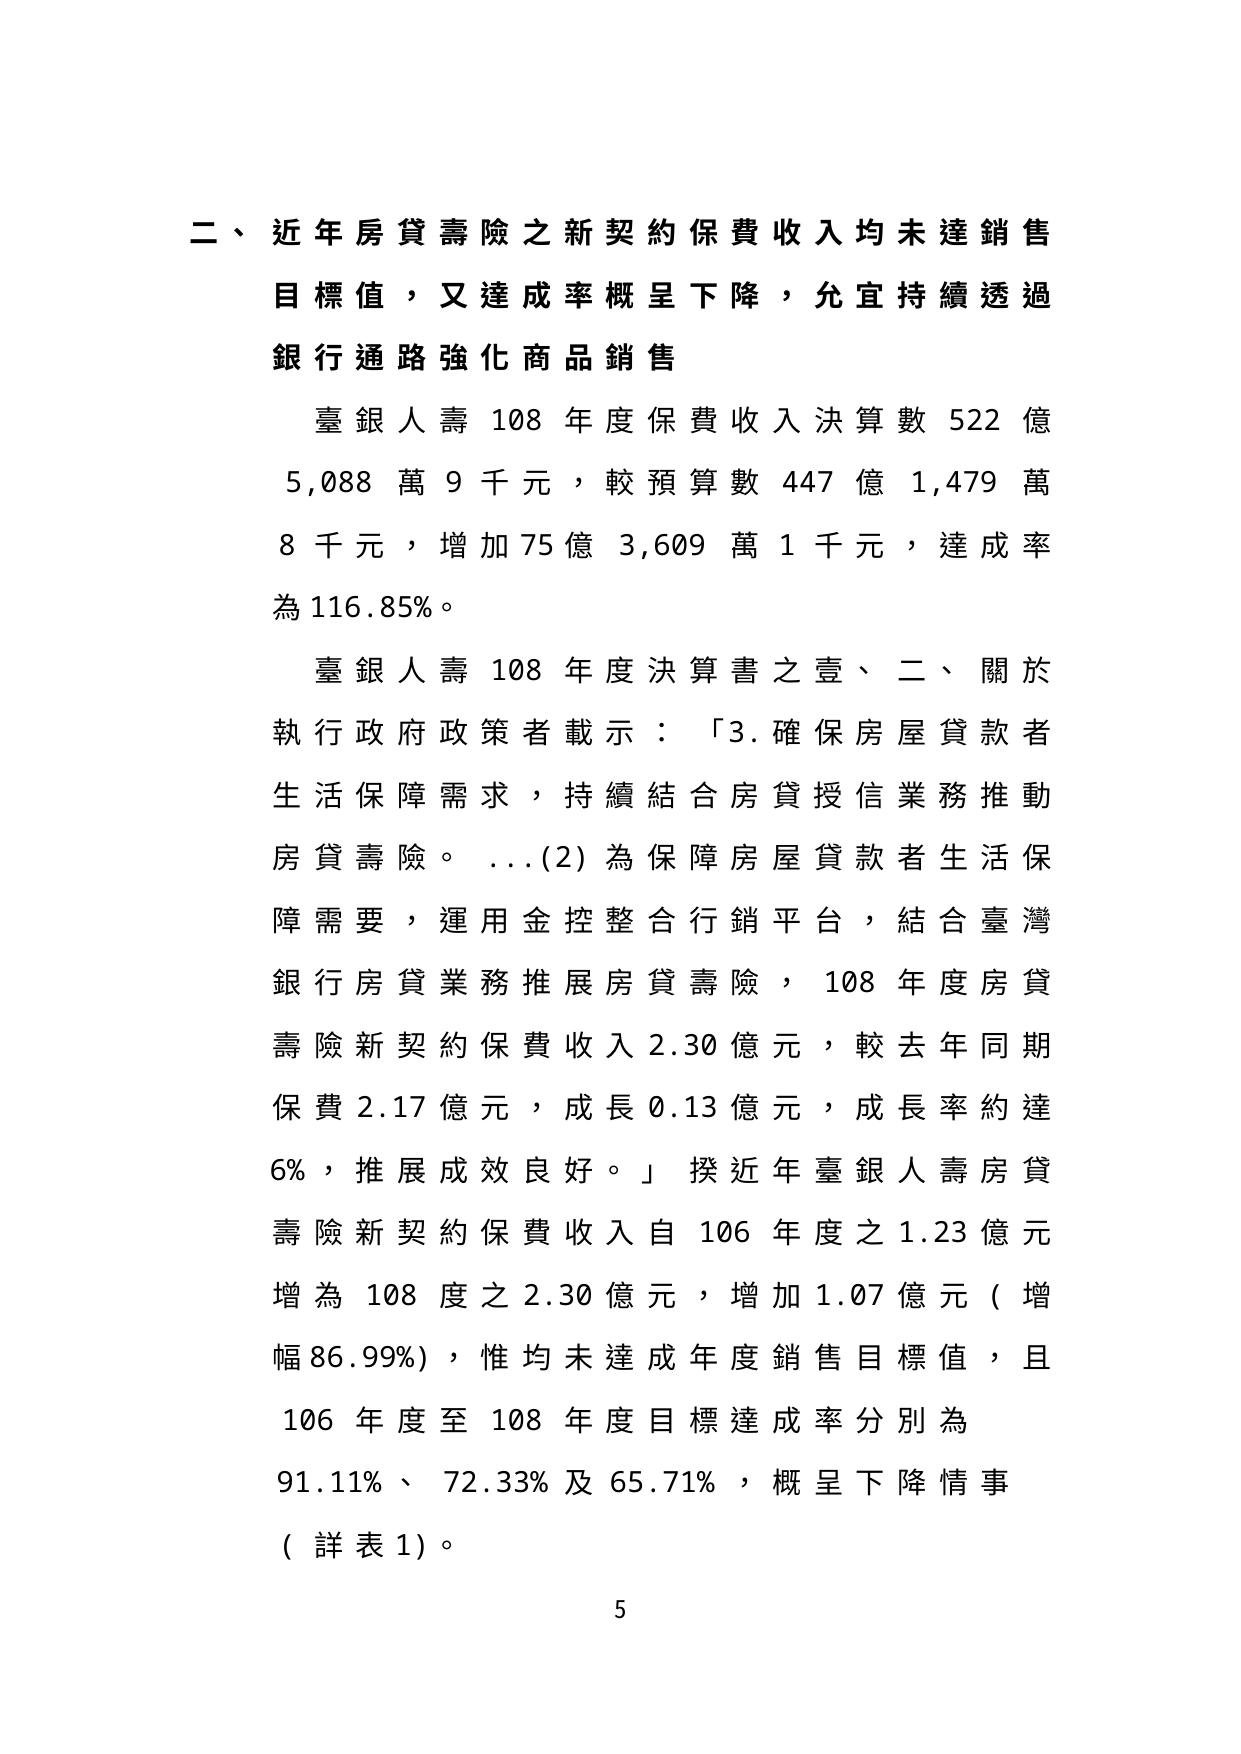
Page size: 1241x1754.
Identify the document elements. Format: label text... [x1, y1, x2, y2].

text 二、近年房貸壽險之新契約保費收入均未達銷售目標值，又達成率概呈下降，允宜持續透過銀行通路強化商品銷售 [183, 189, 1058, 377]
text 臺銀人壽108年度保費收入決算數522億5,088萬9千元，較預算數447億1,479萬8千元，增加75億3,609萬1千元，達成率為116.85%。 [242, 377, 1058, 627]
text 臺銀人壽108年度決算書之壹、二、關於執行政府政策者載示：「3.確保房屋貸款者生活保障需求，持續結合房貸授信業務推動房貸壽險。...(2)為保障房屋貸款者生活保障需要，運用金控整合行銷平台，結合臺灣銀行房貸業務推展房貸壽險，108年度房貸壽險新契約保費收入2.30億元，較去年同期保費2.17億元，成長0.13億元，成長率約達6%，推展成效良好。」揆近年臺銀人壽房貸壽險新契約保費收入自106年度之1.23億元增為108度之2.30億元，增加1.07億元(增幅86.99%)，惟均未達成年度銷售目標值，且106年度至108年度目標達成率分別為91.11%、72.33%及65.71%，概呈下降情事(詳表1)。 [242, 627, 1058, 1564]
